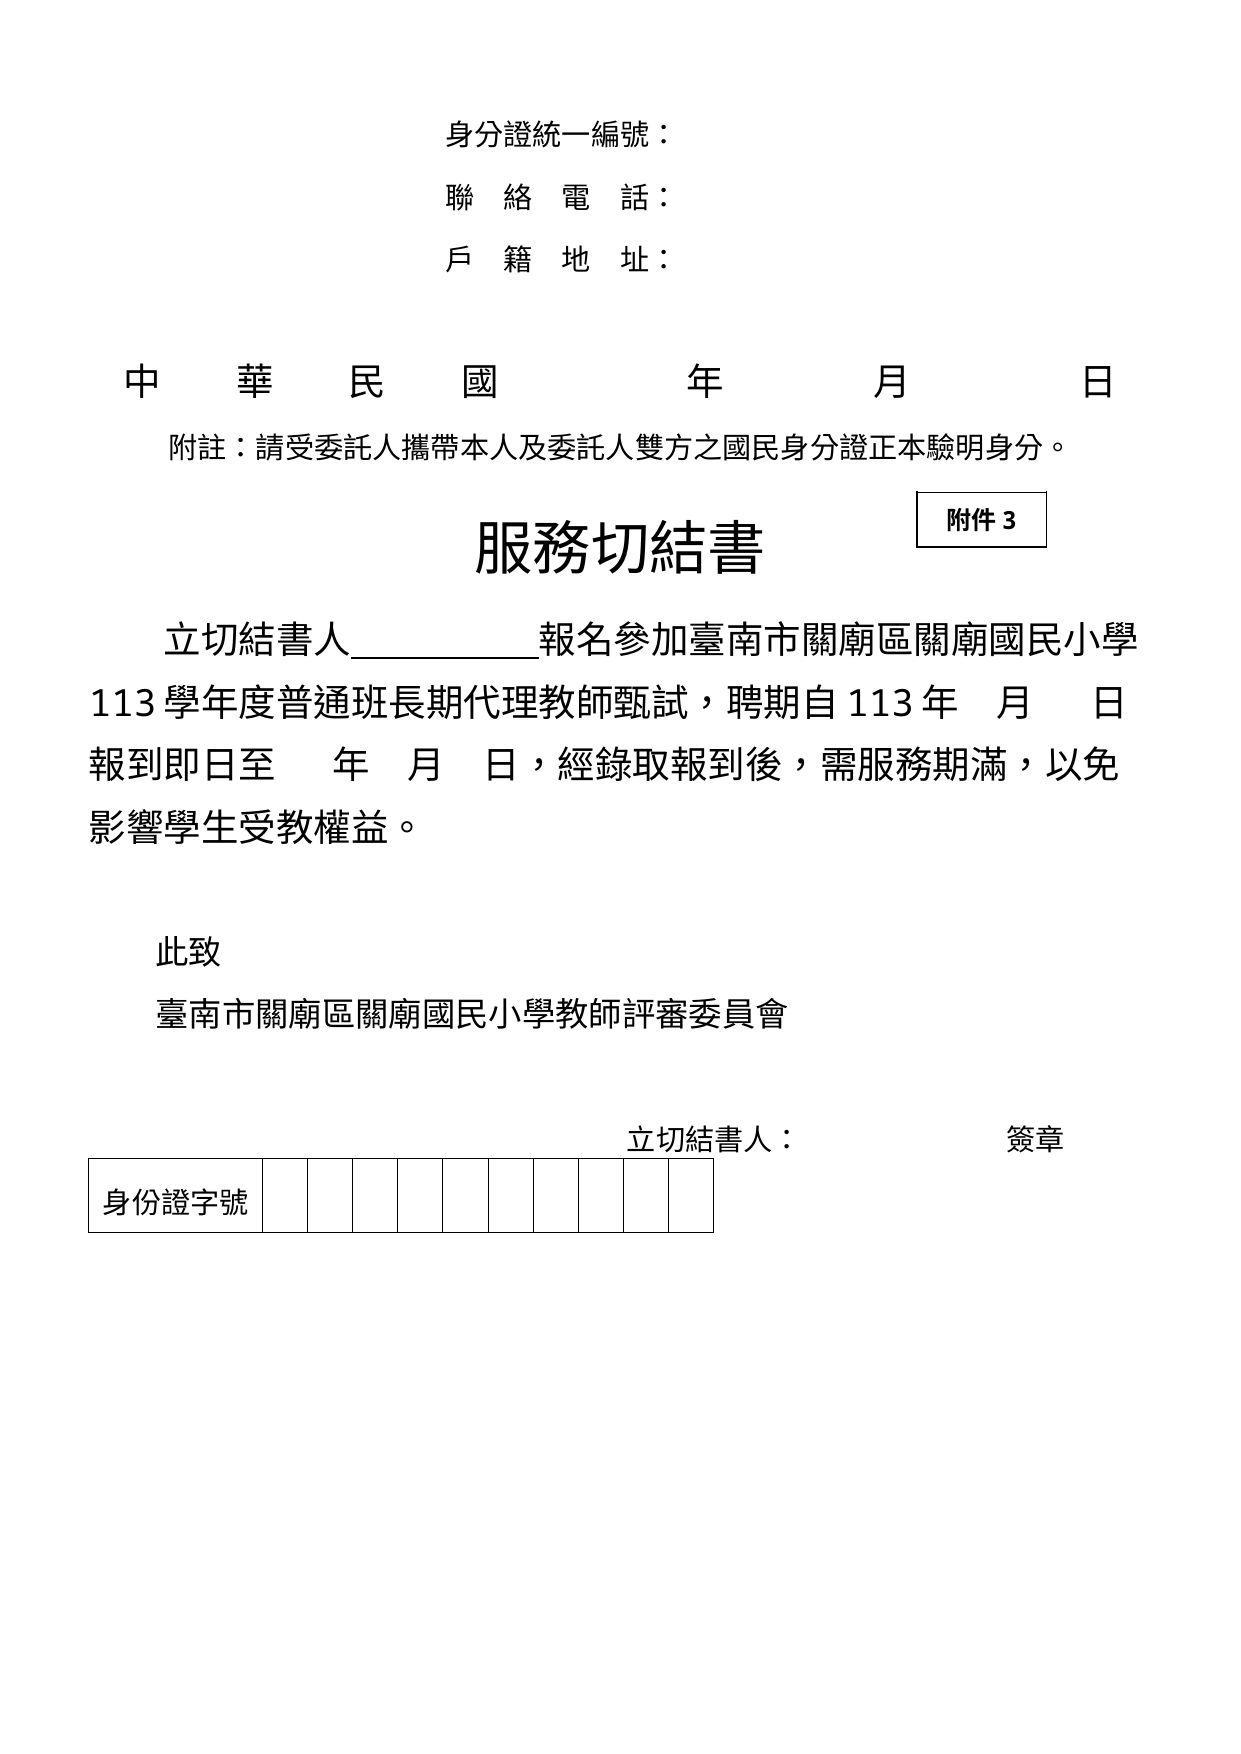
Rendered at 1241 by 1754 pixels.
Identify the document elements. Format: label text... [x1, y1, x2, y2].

table_header [308, 1159, 352, 1232]
table_header [489, 1159, 533, 1232]
text 此致 [89, 908, 1152, 971]
text 附註：請受委託人攜帶本人及委託人雙方之國民身分證正本驗明身分。 [89, 408, 1152, 471]
text 服務切結書 [89, 471, 1152, 596]
table_header [353, 1159, 397, 1232]
text 聯 絡 電 話： [439, 158, 1152, 221]
table_header 身份證字號 [89, 1159, 262, 1232]
table_header [263, 1159, 307, 1232]
text 身分證統一編號： [439, 96, 1152, 158]
text 戶 籍 地 址： [439, 221, 1152, 283]
text 中 華 民 國 年 月 日 [89, 346, 1152, 408]
table_header [534, 1159, 578, 1232]
table_header [443, 1159, 488, 1232]
table_header [579, 1159, 623, 1232]
text 臺南市關廟區關廟國民小學教師評審委員會 [89, 971, 1152, 1033]
text 立切結書人： 簽章 [89, 1096, 1064, 1158]
table_header [669, 1159, 713, 1232]
text 立切結書人 報名參加臺南市關廟區關廟國民小學113學年度普通班長期代理教師甄試，聘期自113年 月 日報到即日至 年 月 日，經錄取報到後，需服務期滿，以免影響學生受教權益。 [89, 596, 1152, 846]
table_header [398, 1159, 442, 1232]
table_header [624, 1159, 668, 1232]
text 附件3 [932, 500, 1031, 537]
